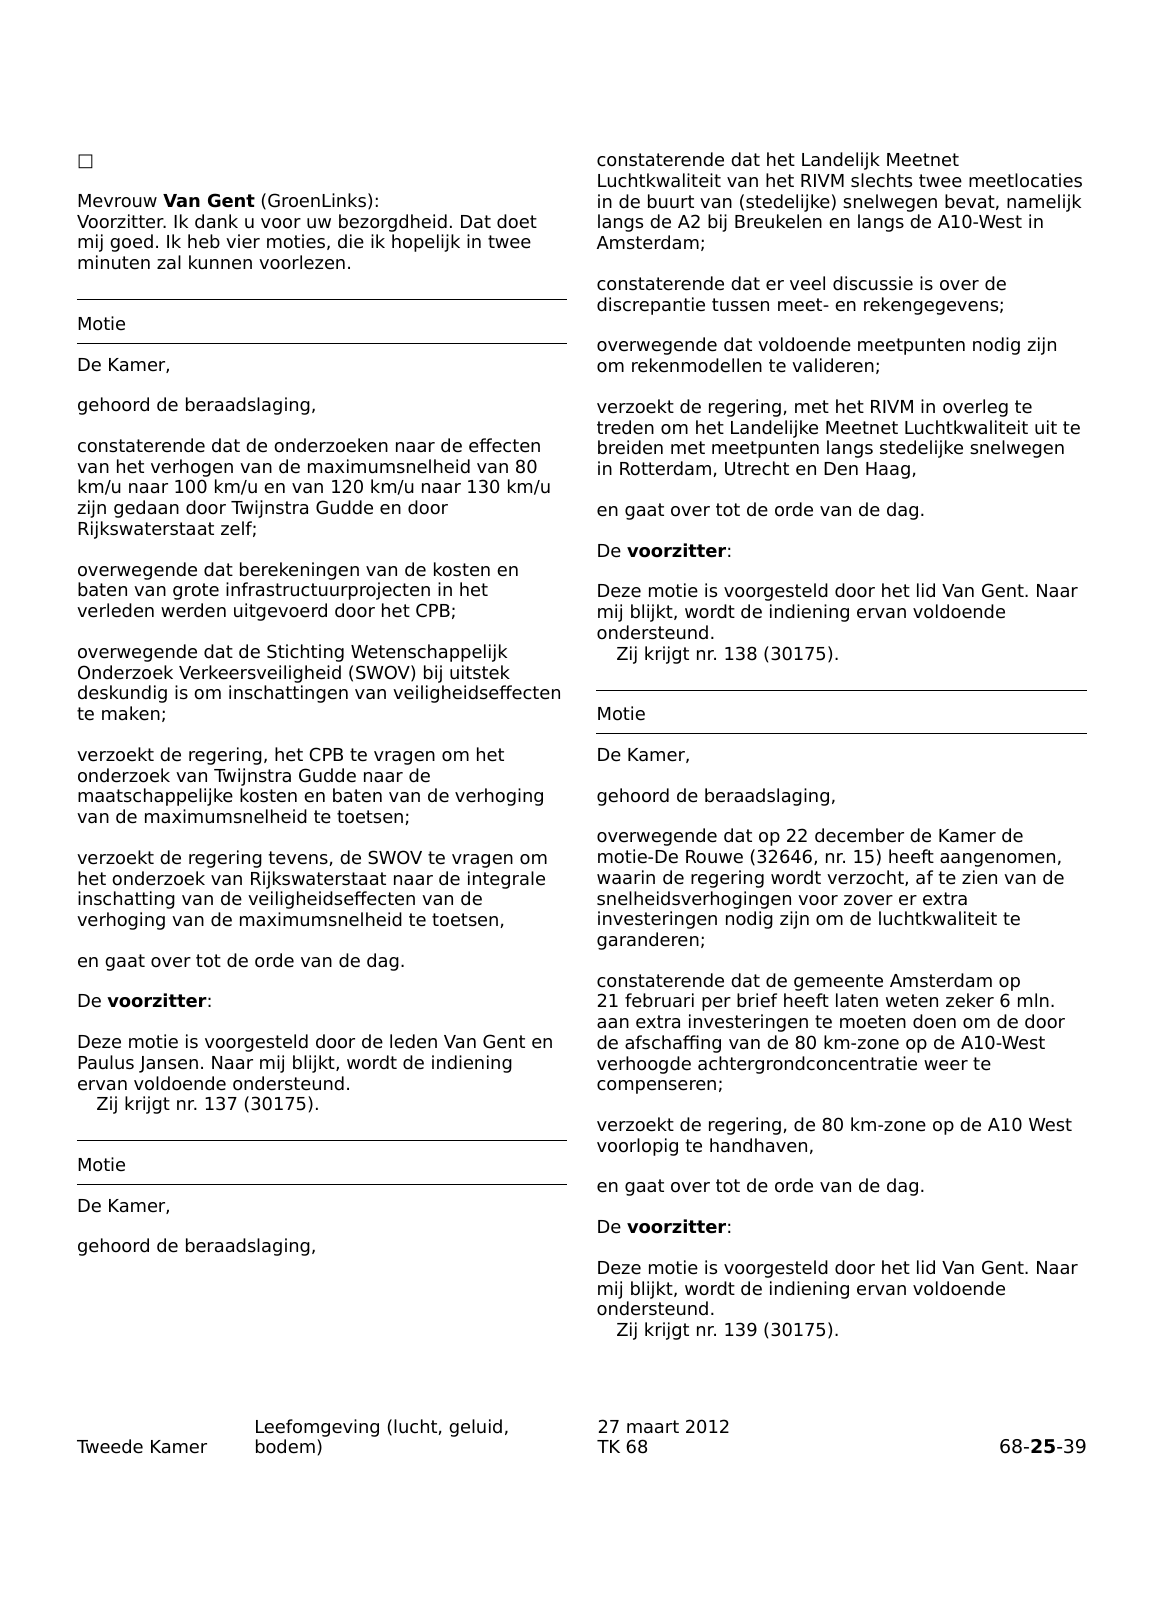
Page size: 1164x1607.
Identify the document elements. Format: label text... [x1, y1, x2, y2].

text en gaat over tot de orde van de dag. [596, 500, 1087, 520]
text verzoekt de regering, de 80 km-zone op de A10 West voorlopig te handhaven, [596, 1115, 1087, 1156]
text Zij krijgt nr. 139 (30175). [596, 1320, 1087, 1341]
text gehoord de beraadslaging, [77, 395, 567, 416]
text overwegende dat voldoende meetpunten nodig zijn om rekenmodellen te valideren; [596, 335, 1087, 377]
text overwegende dat de Stichting Wetenschappelijk Onderzoek Verkeersveiligheid (SWOV) bij uitstek deskundig is om inschattingen van veiligheidseffecten te maken; [77, 642, 567, 725]
text Motie [77, 1155, 567, 1176]
text Motie [596, 704, 1087, 725]
text De Kamer, [77, 1196, 567, 1216]
text gehoord de beraadslaging, [596, 785, 1087, 806]
text overwegende dat op 22 december de Kamer de motie-De Rouwe (32646, nr. 15) heeft aangenomen, waarin de regering wordt verzocht, af te zien van de snelheidsverhogingen voor zover er extra investeringen nodig zijn om de luchtkwaliteit te garanderen; [596, 826, 1087, 951]
text verzoekt de regering, het CPB te vragen om het onderzoek van Twijnstra Gudde naar de maatschappelijke kosten en baten van de verhoging van de maximumsnelheid te toetsen; [77, 745, 567, 828]
text De voorzitter: [596, 1217, 1087, 1238]
text De voorzitter: [596, 540, 1087, 561]
text verzoekt de regering, met het RIVM in overleg te treden om het Landelijke Meetnet Luchtkwaliteit uit te breiden met meetpunten langs stedelijke snelwegen in Rotterdam, Utrecht en Den Haag, [596, 397, 1087, 480]
text Deze motie is voorgesteld door de leden Van Gent en Paulus Jansen. Naar mij blijkt, wordt de indiening ervan voldoende ondersteund. [77, 1032, 567, 1094]
text Zij krijgt nr. 138 (30175). [596, 643, 1087, 664]
text De Kamer, [77, 354, 567, 375]
text Deze motie is voorgesteld door het lid Van Gent. Naar mij blijkt, wordt de indiening ervan voldoende ondersteund. [596, 1258, 1087, 1320]
text Deze motie is voorgesteld door het lid Van Gent. Naar mij blijkt, wordt de indiening ervan voldoende ondersteund. [596, 581, 1087, 643]
text De voorzitter: [77, 991, 567, 1012]
text constaterende dat er veel discussie is over de discrepantie tussen meet- en rekengegevens; [596, 274, 1087, 315]
text □ [77, 150, 567, 171]
text gehoord de beraadslaging, [77, 1236, 567, 1257]
text constaterende dat het Landelijk Meetnet Luchtkwaliteit van het RIVM slechts twee meetlocaties in de buurt van (stedelijke) snelwegen bevat, namelijk langs de A2 bij Breukelen en langs de A10-West in Amsterdam; [596, 150, 1087, 254]
text overwegende dat berekeningen van de kosten en baten van grote infrastructuurprojecten in het verleden werden uitgevoerd door het CPB; [77, 559, 567, 622]
text en gaat over tot de orde van de dag. [596, 1176, 1087, 1197]
text Zij krijgt nr. 137 (30175). [77, 1094, 567, 1115]
text Motie [77, 314, 567, 334]
text constaterende dat de onderzoeken naar de effecten van het verhogen van de maximumsnelheid van 80 km/u naar 100 km/u en van 120 km/u naar 130 km/u zijn gedaan door Twijnstra Gudde en door Rijkswaterstaat zelf; [77, 436, 567, 539]
text en gaat over tot de orde van de dag. [77, 951, 567, 971]
text verzoekt de regering tevens, de SWOV te vragen om het onderzoek van Rijkswaterstaat naar de integrale inschatting van de veiligheidseffecten van de verhoging van de maximumsnelheid te toetsen, [77, 848, 567, 931]
text Voorzitter. Ik dank u voor uw bezorgdheid. Dat doet mij goed. Ik heb vier moties, die ik hopelijk in twee minuten zal kunnen voorlezen. [77, 212, 567, 274]
text Mevrouw Van Gent (GroenLinks): [77, 191, 567, 212]
text constaterende dat de gemeente Amsterdam op 21 februari per brief heeft laten weten zeker 6 mln. aan extra investeringen te moeten doen om de door de afschaffing van de 80 km-zone op de A10-West verhoogde achtergrondconcentratie weer te compenseren; [596, 971, 1087, 1095]
text De Kamer, [596, 745, 1087, 765]
